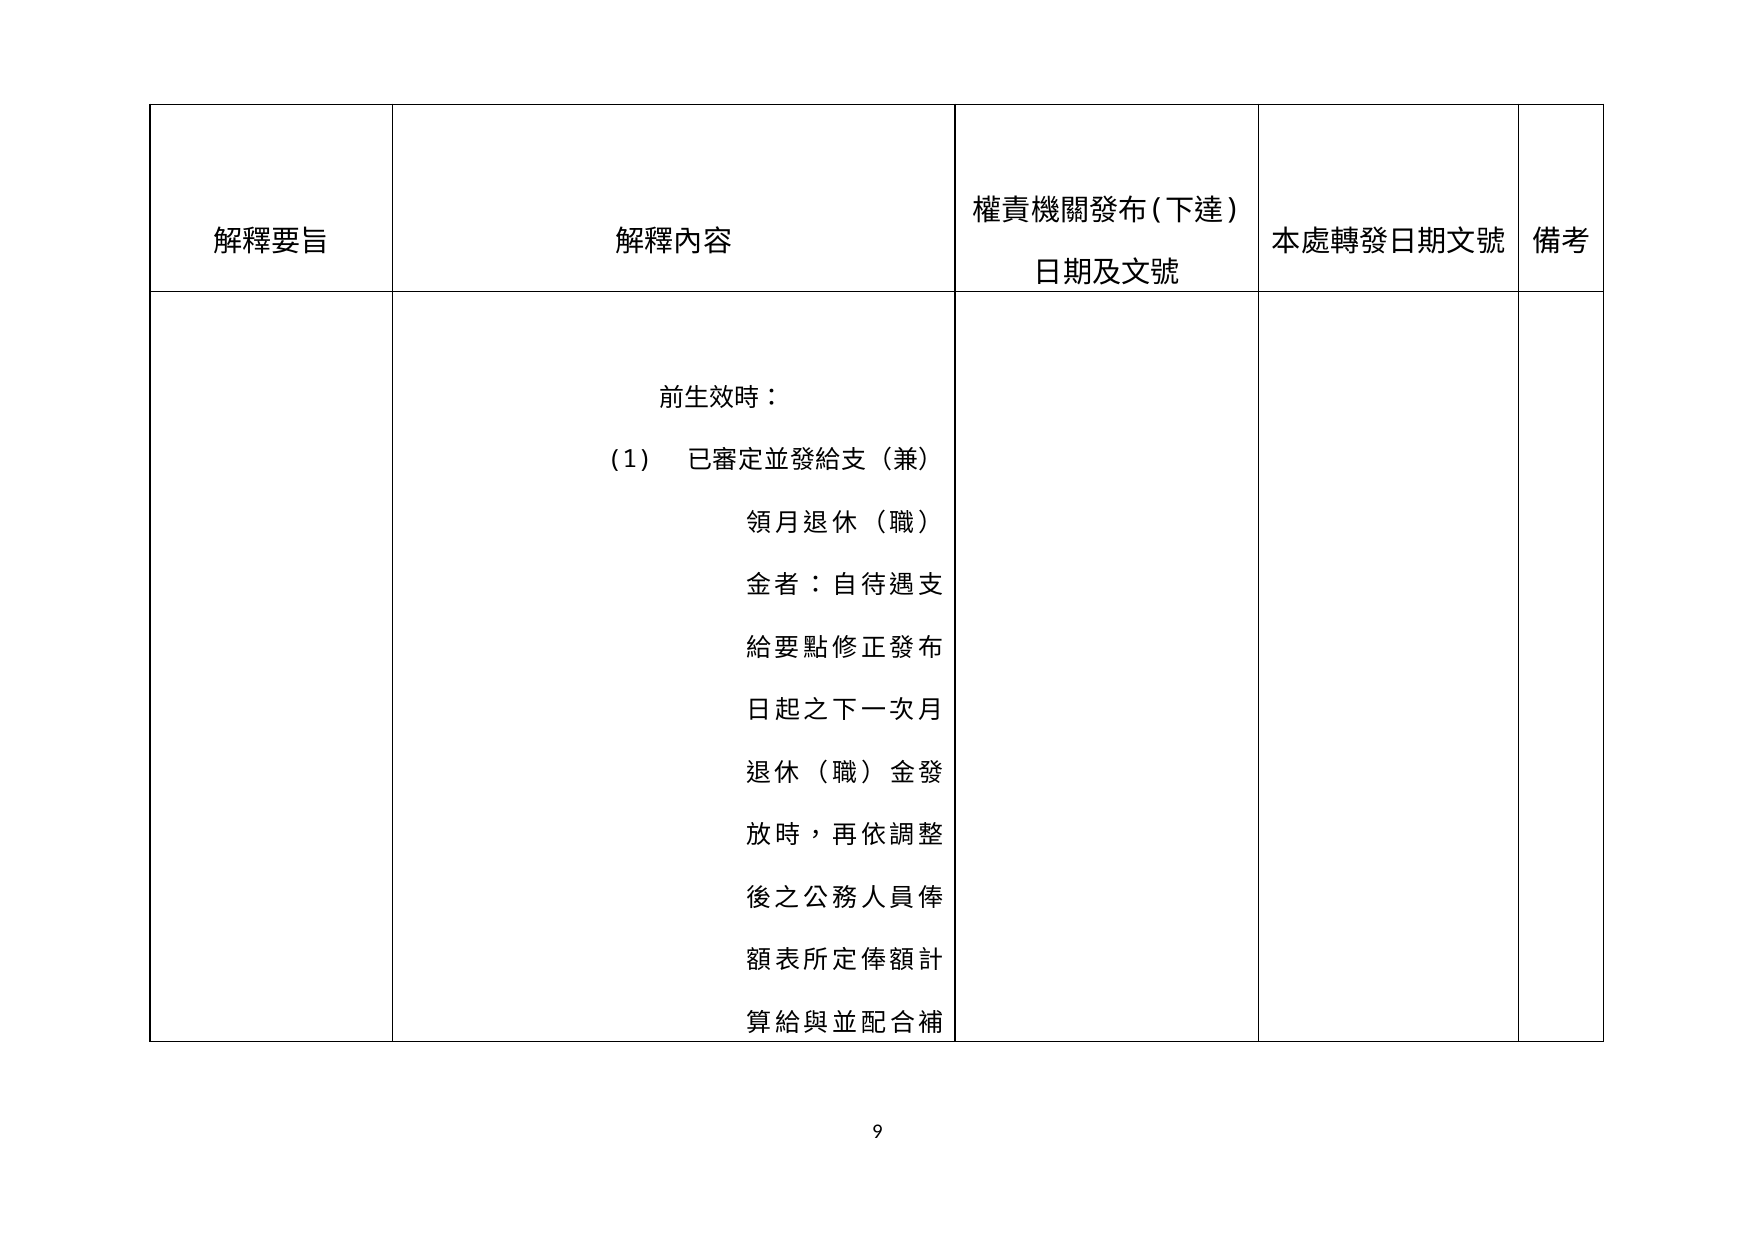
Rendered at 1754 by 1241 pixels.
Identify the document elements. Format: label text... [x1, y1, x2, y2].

table_cell 查公務人員退休法第9條及第31條規定略以，公務人員退休金係以在職同等級人員之本（年功）俸額計算。同法施行細則第28條規定，本法所稱本（年功）俸之俸額標準，依全國軍公教員工待遇支給要點（以下簡稱待遇支給要點）所定之公務人員俸額表計算。同細則第31條第5項規定，月退休金發給後，如遇公務人員俸給調整時，應於下次發給月退休金時，配合補發或調整。次查政務人員退職撫卹條例第18條、原政務人員退職酬勞金給與條例第4條、第17條及其施行細則第19條，亦有相同規範。 依前述規定，公(政)務人員退休（職）金係按現職人員待遇標準計算，惟因107年度中央政府總預算案(以下簡稱總預算案)尚未完成三讀並經總統公布，致107年軍公教人員待遇調整案亦尚未完成法制作業程序，爰有關107年1月1日以後之公(政)務人員退休（職）金之發放相關事宜，應依下列規定辦理： 待遇支給要點修正發布前：依現行待遇支給要點所定之公務人員俸額表計算發給公(政)務人員退休（職）金。 待遇支給要點修正發布後： 待遇支給要點追溯自發布日以前生效時： 已審定並發給支（兼）領月退休（職）金者：自待遇支給要點修正發布日起之下一次月退休（職）金發放時，再依調整後之公務人員俸額表所定俸額計算給與並配合補發或調整。 已審定並發給一次退休（職）金者：自待遇支給要點修正發布後，依調整後之公務人員俸額表所定俸額計算給與並配合補發或調整。 待遇支給要點自發布日以後生效時：自待遇支給要點修正生效日起，依調整後之公務人員俸額表所定俸額計算發給公(政)務人員退休（職）金。 公務人員之資遣給與及公(政)務人員之遺族撫慰金、撫卹金之發放事宜，比照前開規定辦理。 另，各項定期給與之發放，自107年1月1日起，將改為按月發放，請各機關切實配合辦理；其中1月1日發放(當日進各領受人之帳戶)，亦請各機關務求落實之。 [393, 292, 954, 1041]
table_header 本處轉發日期文號 [1259, 105, 1518, 291]
table_cell [1259, 292, 1518, 1041]
table_cell [1519, 292, 1603, 1041]
table_header 解釋要旨 [151, 105, 392, 291]
table_cell [151, 292, 392, 1041]
table_header 備考 [1519, 105, 1603, 291]
table_cell [956, 292, 1258, 1041]
table_header 權責機關發布(下達) 日期及文號 [956, 105, 1258, 291]
table_header 解釋內容 [393, 105, 954, 291]
